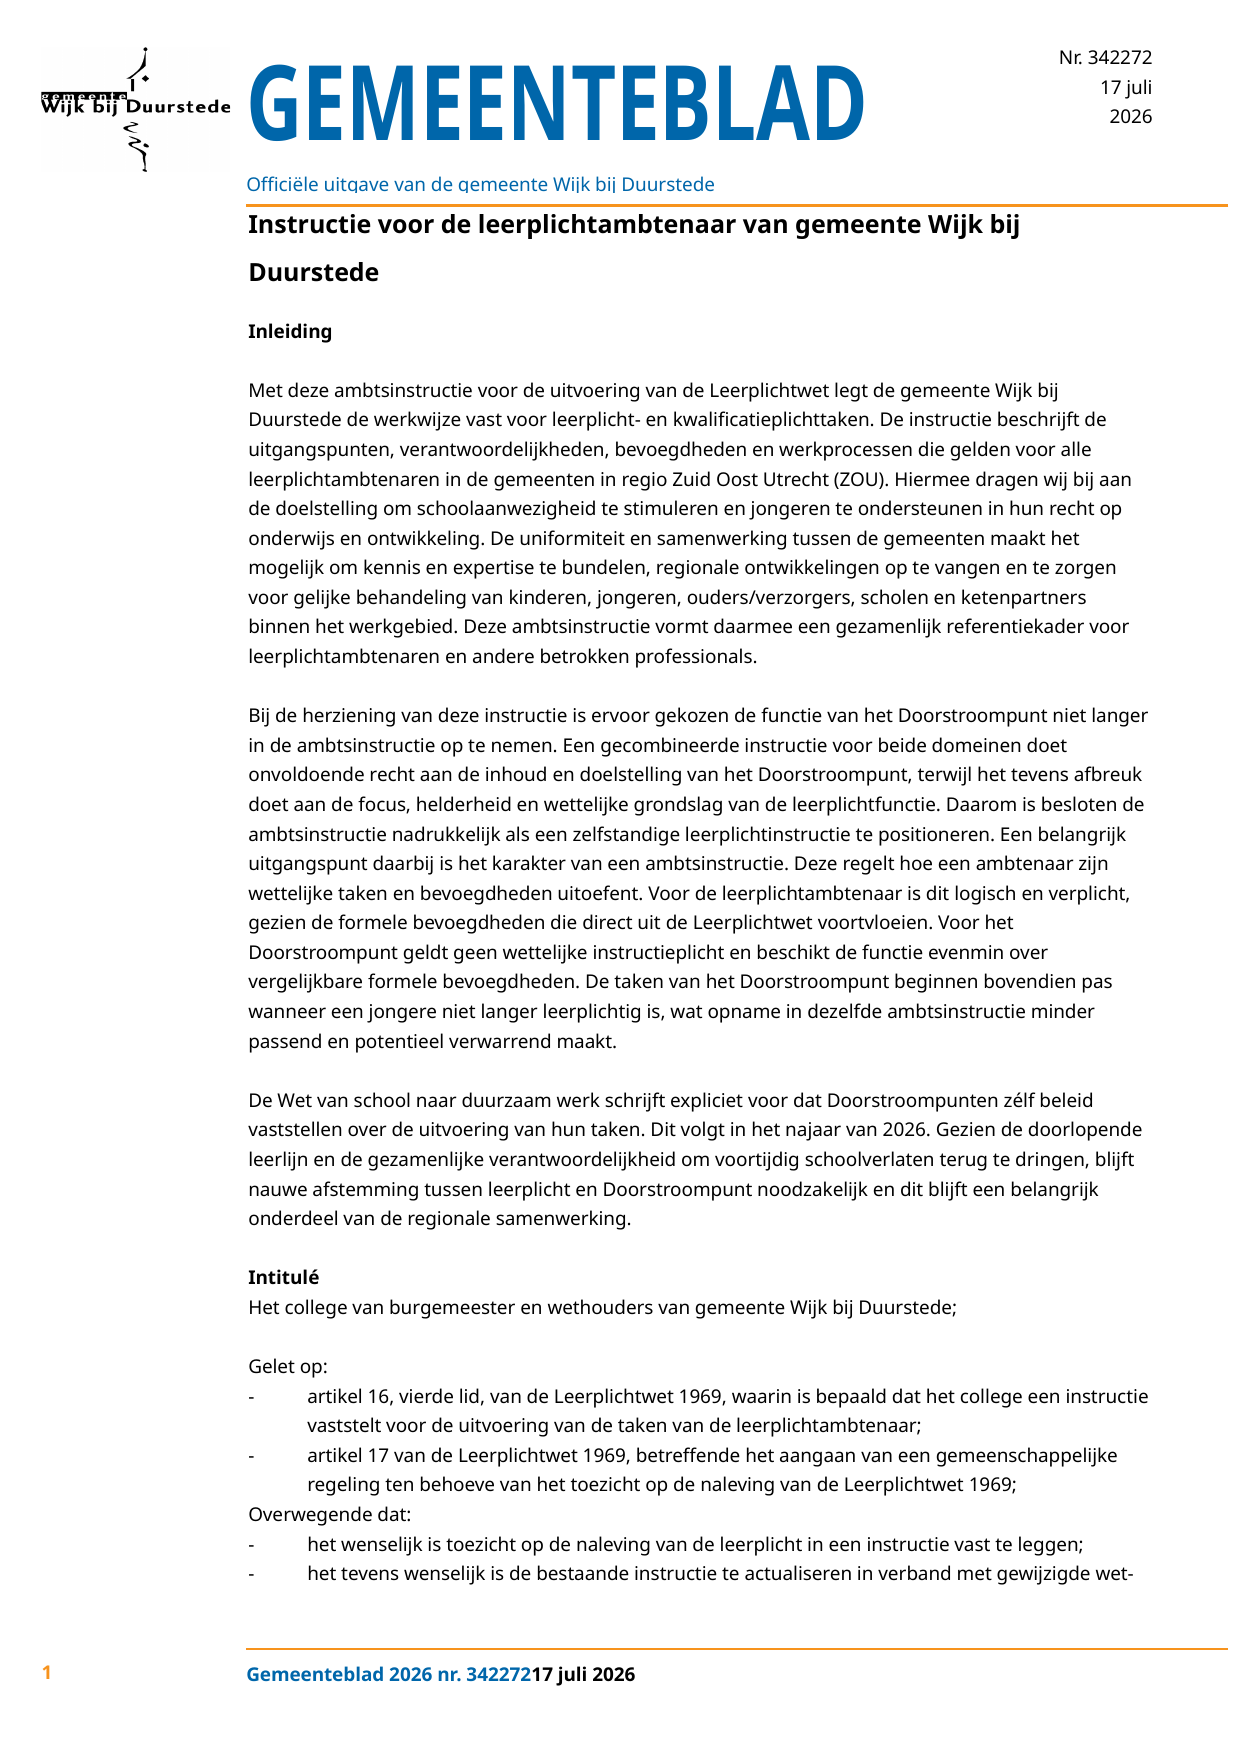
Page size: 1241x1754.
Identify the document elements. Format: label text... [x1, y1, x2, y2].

text De Wet van school naar duurzaam werk schrijft expliciet voor dat Doorstroompunten zélf beleid vaststellen over de uitvoering van hun taken. Dit volgt in het najaar van 2026. Gezien de doorlopende leerlijn en de gezamenlijke verantwoordelijkheid om voortijdig schoolverlaten terug te dringen, blijft nauwe afstemming tussen leerplicht en Doorstroompunt noodzakelijk en dit blijft een belangrijk onderdeel van de regionale samenwerking. [248, 1087, 1152, 1231]
text Inleiding [248, 318, 1152, 344]
text Bij de herziening van deze instructie is ervoor gekozen de functie van het Doorstroompunt niet langer in de ambtsinstructie op te nemen. Een gecombineerde instructie voor beide domeinen doet onvoldoende recht aan de inhoud en doelstelling van het Doorstroompunt, terwijl het tevens afbreuk doet aan de focus, helderheid en wettelijke grondslag van de leerplichtfunctie. Daarom is besloten de ambtsinstructie nadrukkelijk als een zelfstandige leerplichtinstructie te positioneren. Een belangrijk uitgangspunt daarbij is het karakter van een ambtsinstructie. Deze regelt hoe een ambtenaar zijn wettelijke taken en bevoegdheden uitoefent. Voor de leerplichtambtenaar is dit logisch en verplicht, gezien de formele bevoegdheden die direct uit de Leerplichtwet voortvloeien. Voor het Doorstroompunt geldt geen wettelijke instructieplicht en beschikt de functie evenmin over vergelijkbare formele bevoegdheden. De taken van het Doorstroompunt beginnen bovendien pas wanneer een jongere niet langer leerplichtig is, wat opname in dezelfde ambtsinstructie minder passend en potentieel verwarrend maakt. [248, 702, 1152, 1054]
text Intitulé [248, 1264, 1152, 1290]
list het wenselijk is toezicht op de naleving van de leerplicht in een instructie vast te leggen; [248, 1531, 1152, 1557]
text Instructie voor de leerplichtambtenaar van gemeente Wijk bij Duurstede [248, 207, 1152, 288]
list het tevens wenselijk is de bestaande instructie te actualiseren in verband met gewijzigde wet- [248, 1560, 1152, 1586]
text Gelet op: [248, 1353, 1152, 1379]
text Overwegende dat: [248, 1501, 1152, 1527]
list artikel 17 van de Leerplichtwet 1969, betreffende het aangaan van een gemeenschappelijke regeling ten behoeve van het toezicht op de naleving van de Leerplichtwet 1969; [248, 1442, 1152, 1497]
list artikel 16, vierde lid, van de Leerplichtwet 1969, waarin is bepaald dat het college een instructie vaststelt voor de uitvoering van de taken van de leerplichtambtenaar; [248, 1383, 1152, 1438]
text Met deze ambtsinstructie voor de uitvoering van de Leerplichtwet legt de gemeente Wijk bij Duurstede de werkwijze vast voor leerplicht- en kwalificatieplichttaken. De instructie beschrijft de uitgangspunten, verantwoordelijkheden, bevoegdheden en werkprocessen die gelden voor alle leerplichtambtenaren in de gemeenten in regio Zuid Oost Utrecht (ZOU). Hiermee dragen wij bij aan de doelstelling om schoolaanwezigheid te stimuleren en jongeren te ondersteunen in hun recht op onderwijs en ontwikkeling. De uniformiteit en samenwerking tussen de gemeenten maakt het mogelijk om kennis en expertise te bundelen, regionale ontwikkelingen op te vangen en te zorgen voor gelijke behandeling van kinderen, jongeren, ouders/verzorgers, scholen en ketenpartners binnen het werkgebied. Deze ambtsinstructie vormt daarmee een gezamenlijk referentiekader voor leerplichtambtenaren en andere betrokken professionals. [248, 377, 1152, 669]
picture [41, 47, 231, 172]
text Het college van burgemeester en wethouders van gemeente Wijk bij Duurstede; [248, 1294, 1152, 1320]
